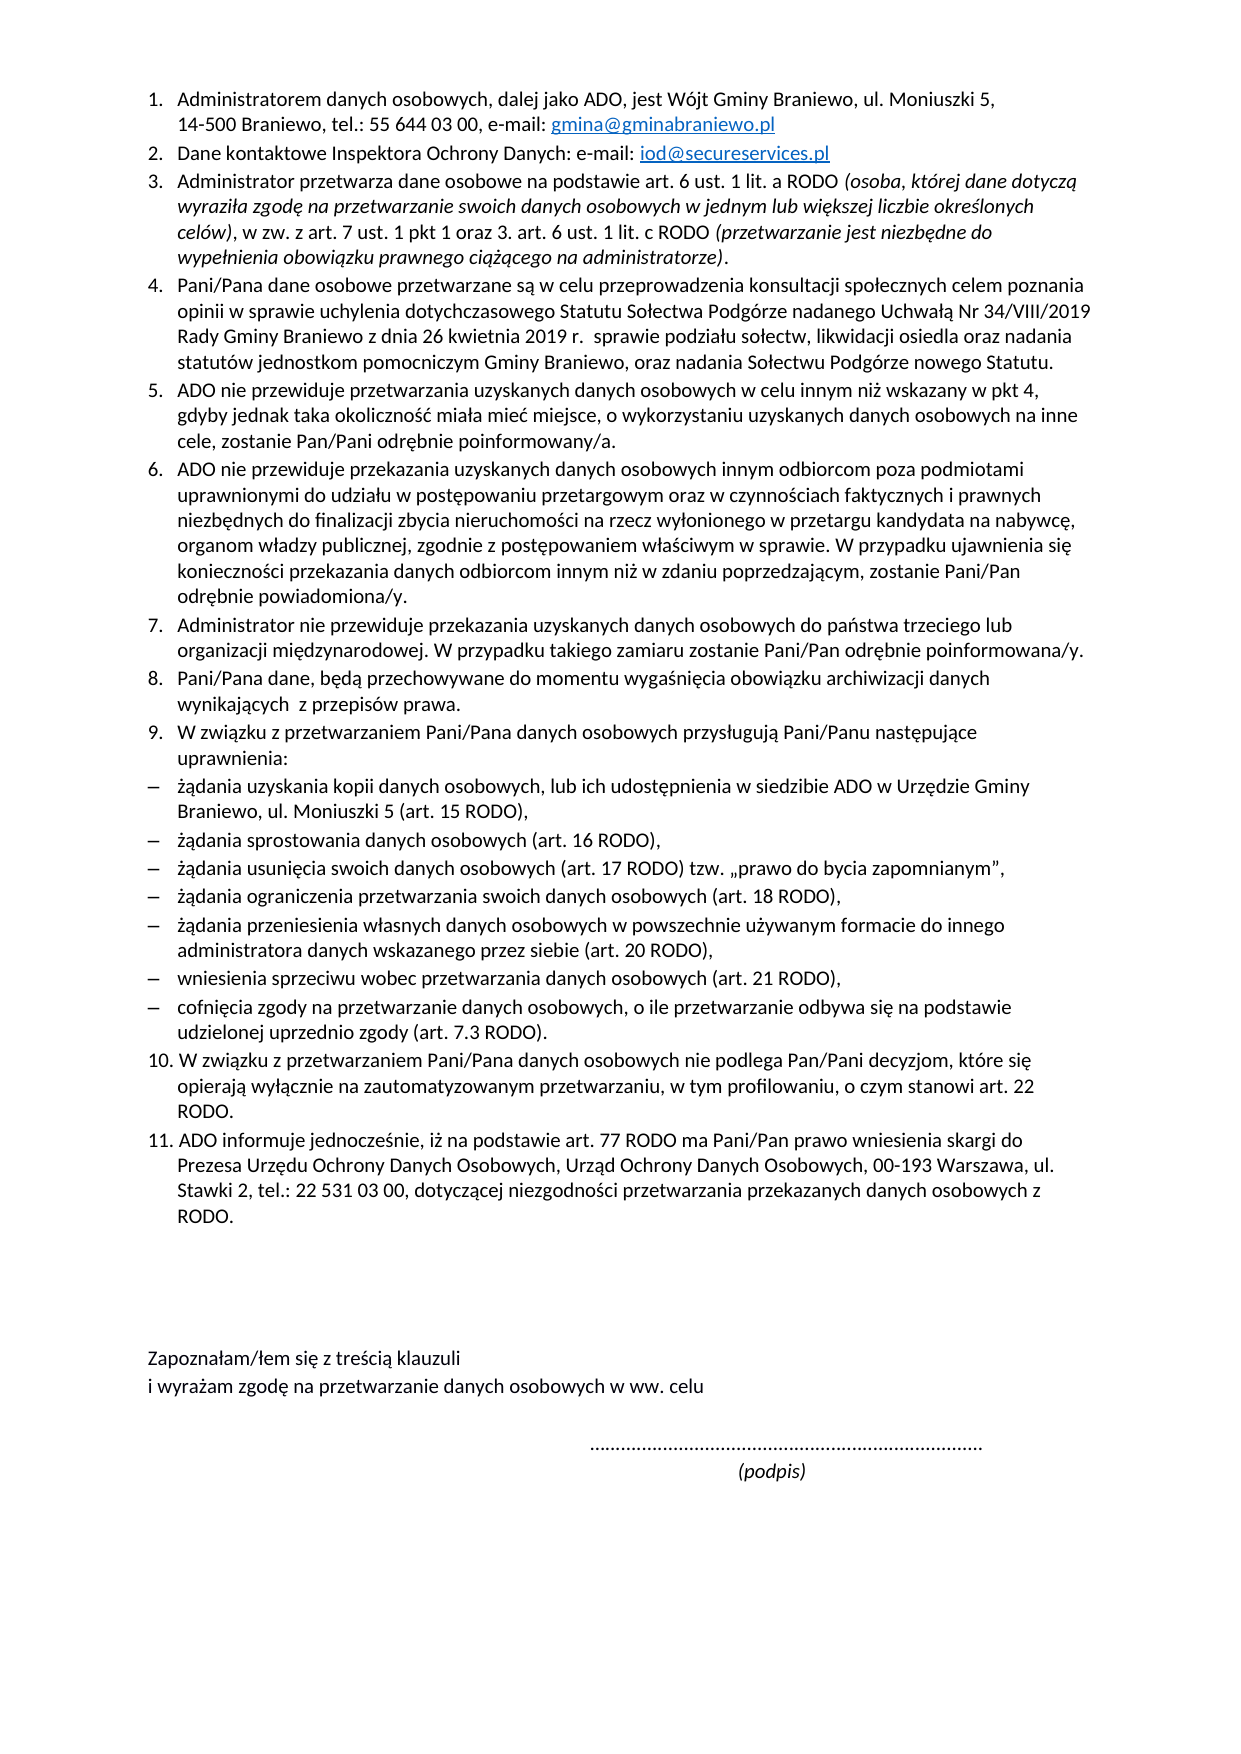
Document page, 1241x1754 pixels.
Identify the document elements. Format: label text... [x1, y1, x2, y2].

list 10. W związku z przetwarzaniem Pani/Pana danych osobowych nie podlega Pan/Pani decyzjom, które się opierają wyłącznie na zautomatyzowanym przetwarzaniu, w tym profilowaniu, o czym stanowi art. 22 RODO. [148, 1048, 1093, 1124]
list W związku z przetwarzaniem Pani/Pana danych osobowych przysługują Pani/Panu następujące uprawnienia: [148, 719, 1093, 770]
text (podpis) [573, 1458, 1093, 1483]
list żądania uzyskania kopii danych osobowych, lub ich udostępnienia w siedzibie ADO w Urzędzie Gminy Braniewo, ul. Moniuszki 5 (art. 15 RODO), [148, 773, 1093, 824]
list Dane kontaktowe Inspektora Ochrony Danych: e-mail: iod@secureservices.pl [118, 140, 1093, 165]
list żądania przeniesienia własnych danych osobowych w powszechnie używanym formacie do innego administratora danych wskazanego przez siebie (art. 20 RODO), [148, 912, 1093, 963]
text Zapoznałam/łem się z treścią klauzuli [148, 1345, 1093, 1370]
list 11. ADO informuje jednocześnie, iż na podstawie art. 77 RODO ma Pani/Pan prawo wniesienia skargi do Prezesa Urzędu Ochrony Danych Osobowych, Urząd Ochrony Danych Osobowych, 00-193 Warszawa, ul. Stawki 2, tel.: 22 531 03 00, dotyczącej niezgodności przetwarzania przekazanych danych osobowych z RODO. [148, 1127, 1093, 1228]
list wniesienia sprzeciwu wobec przetwarzania danych osobowych (art. 21 RODO), [148, 966, 1093, 991]
list Administrator nie przewiduje przekazania uzyskanych danych osobowych do państwa trzeciego lub organizacji międzynarodowej. W przypadku takiego zamiaru zostanie Pani/Pan odrębnie poinformowana/y. [148, 612, 1093, 663]
list żądania usunięcia swoich danych osobowych (art. 17 RODO) tzw. „prawo do bycia zapomnianym”, [148, 855, 1093, 881]
list Pani/Pana dane, będą przechowywane do momentu wygaśnięcia obowiązku archiwizacji danych wynikających z przepisów prawa. [148, 666, 1093, 716]
list żądania ograniczenia przetwarzania swoich danych osobowych (art. 18 RODO), [148, 883, 1093, 909]
text …........................................................................ [148, 1430, 1093, 1455]
list Administratorem danych osobowych, dalej jako ADO, jest Wójt Gminy Braniewo, ul. Moniuszki 5, 14-500 Braniewo, tel.: 55 644 03 00, e-mail: gmina@gminabraniewo.pl [148, 86, 1093, 137]
list Administrator przetwarza dane osobowe na podstawie art. 6 ust. 1 lit. a RODO (osoba, której dane dotyczą wyraziła zgodę na przetwarzanie swoich danych osobowych w jednym lub większej liczbie określonych celów), w zw. z art. 7 ust. 1 pkt 1 oraz 3. art. 6 ust. 1 lit. c RODO (przetwarzanie jest niezbędne do wypełnienia obowiązku prawnego ciążącego na administratorze). [148, 168, 1093, 270]
list cofnięcia zgody na przetwarzanie danych osobowych, o ile przetwarzanie odbywa się na podstawie udzielonej uprzednio zgody (art. 7.3 RODO). [148, 994, 1093, 1045]
list żądania sprostowania danych osobowych (art. 16 RODO), [148, 827, 1093, 852]
list Pani/Pana dane osobowe przetwarzane są w celu przeprowadzenia konsultacji społecznych celem poznania opinii w sprawie uchylenia dotychczasowego Statutu Sołectwa Podgórze nadanego Uchwałą Nr 34/VIII/2019 Rady Gminy Braniewo z dnia 26 kwietnia 2019 r. sprawie podziału sołectw, likwidacji osiedla oraz nadania statutów jednostkom pomocniczym Gminy Braniewo, oraz nadania Sołectwu Podgórze nowego Statutu. [148, 273, 1093, 374]
text i wyrażam zgodę na przetwarzanie danych osobowych w ww. celu [148, 1373, 1093, 1398]
list ADO nie przewiduje przekazania uzyskanych danych osobowych innym odbiorcom poza podmiotami uprawnionymi do udziału w postępowaniu przetargowym oraz w czynnościach faktycznych i prawnych niezbędnych do finalizacji zbycia nieruchomości na rzecz wyłonionego w przetargu kandydata na nabywcę, organom władzy publicznej, zgodnie z postępowaniem właściwym w sprawie. W przypadku ujawnienia się konieczności przekazania danych odbiorcom innym niż w zdaniu poprzedzającym, zostanie Pani/Pan odrębnie powiadomiona/y. [148, 456, 1093, 609]
list ADO nie przewiduje przetwarzania uzyskanych danych osobowych w celu innym niż wskazany w pkt 4, gdyby jednak taka okoliczność miała mieć miejsce, o wykorzystaniu uzyskanych danych osobowych na inne cele, zostanie Pan/Pani odrębnie poinformowany/a. [148, 377, 1093, 453]
